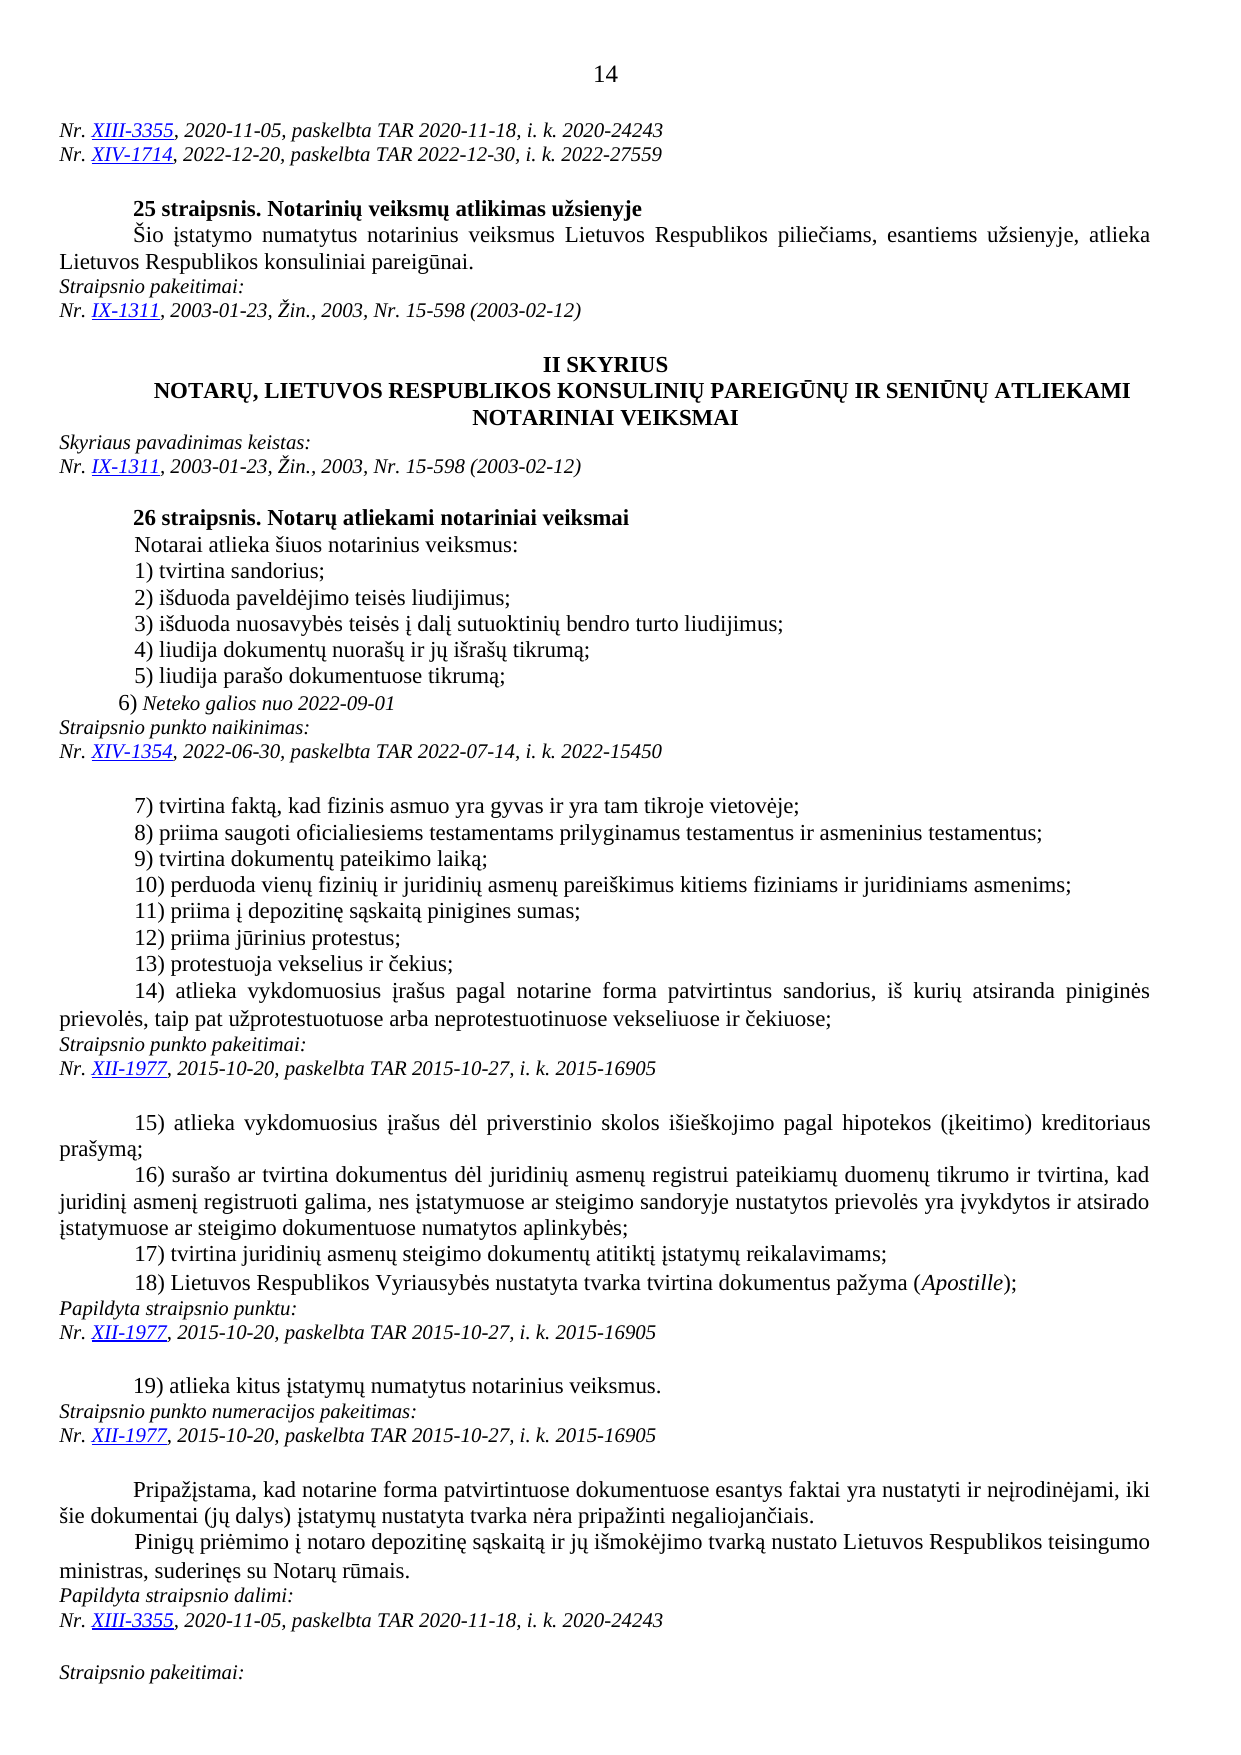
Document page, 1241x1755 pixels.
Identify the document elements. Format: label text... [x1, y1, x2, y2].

text 4) liudija dokumentų nuorašų ir jų išrašų tikrumą; [59, 636, 1152, 663]
text Nr. XII-1977, 2015-10-20, paskelbta TAR 2015-10-27, i. k. 2015-16905 [59, 1423, 1152, 1447]
text 12) priima jūrinius protestus; [59, 924, 1152, 950]
text 10) perduoda vienų fizinių ir juridinių asmenų pareiškimus kitiems fiziniams ir juridiniams asmenims; [59, 871, 1152, 898]
text 6) Neteko galios nuo 2022-09-01 [59, 689, 1152, 715]
text Straipsnio punkto pakeitimai: [59, 1032, 1152, 1056]
text NOTARŲ, LIETUVOS RESPUBLIKOS KONSULINIŲ PAREIGŪNŲ IR SENIŪNŲ ATLIEKAMI NOTARINIAI VEIKSMAI [59, 377, 1152, 430]
text 3) išduoda nuosavybės teisės į dalį sutuoktinių bendro turto liudijimus; [59, 610, 1152, 636]
text Skyriaus pavadinimas keistas: [59, 430, 1152, 454]
text 2) išduoda paveldėjimo teisės liudijimus; [59, 583, 1152, 610]
text 5) liudija parašo dokumentuose tikrumą; [59, 663, 1152, 689]
text Nr. XIV-1354, 2022-06-30, paskelbta TAR 2022-07-14, i. k. 2022-15450 [59, 739, 1152, 763]
text Nr. XII-1977, 2015-10-20, paskelbta TAR 2015-10-27, i. k. 2015-16905 [59, 1056, 1152, 1080]
text 7) tvirtina faktą, kad fizinis asmuo yra gyvas ir yra tam tikroje vietovėje; [59, 792, 1152, 818]
text 25 straipsnis. Notarinių veiksmų atlikimas užsienyje [59, 195, 1152, 221]
text 16) surašo ar tvirtina dokumentus dėl juridinių asmenų registrui pateikiamų duomenų tikrumo ir tvirtina, kad juridinį asmenį registruoti galima, nes įstatymuose ar steigimo sandoryje nustatytos prievolės yra įvykdytos ir atsirado įstatymuose ar steigimo dokumentuose numatytos aplinkybės; [59, 1161, 1152, 1240]
text Straipsnio pakeitimai: [59, 274, 1152, 298]
text 18) Lietuvos Respublikos Vyriausybės nustatyta tvarka tvirtina dokumentus pažyma (Apostille); [59, 1267, 1152, 1296]
text Papildyta straipsnio dalimi: [59, 1583, 1152, 1607]
text Straipsnio punkto naikinimas: [59, 715, 1152, 739]
text 19) atlieka kitus įstatymų numatytus notarinius veiksmus. [59, 1372, 1152, 1399]
text Nr. IX-1311, 2003-01-23, Žin., 2003, Nr. 15-598 (2003-02-12) [59, 298, 1152, 322]
text 13) protestuoja vekselius ir čekius; [59, 950, 1152, 977]
text 15) atlieka vykdomuosius įrašus dėl priverstinio skolos išieškojimo pagal hipotekos (įkeitimo) kreditoriaus prašymą; [59, 1109, 1152, 1161]
text 26 straipsnis. Notarų atliekami notariniai veiksmai [59, 504, 1152, 531]
text Straipsnio pakeitimai: [59, 1660, 1152, 1684]
text 1) tvirtina sandorius; [59, 557, 1152, 583]
text 9) tvirtina dokumentų pateikimo laiką; [59, 845, 1152, 871]
text II SKYRIUS [59, 351, 1152, 377]
text 11) priima į depozitinę sąskaitą pinigines sumas; [59, 898, 1152, 924]
text Nr. XII-1977, 2015-10-20, paskelbta TAR 2015-10-27, i. k. 2015-16905 [59, 1319, 1152, 1344]
text 17) tvirtina juridinių asmenų steigimo dokumentų atitiktį įstatymų reikalavimams; [59, 1240, 1152, 1267]
text Nr. XIII-3355, 2020-11-05, paskelbta TAR 2020-11-18, i. k. 2020-24243 [59, 1607, 1152, 1632]
text Nr. XIV-1714, 2022-12-20, paskelbta TAR 2022-12-30, i. k. 2022-27559 [59, 142, 1152, 166]
text Nr. XIII-3355, 2020-11-05, paskelbta TAR 2020-11-18, i. k. 2020-24243 [59, 118, 1152, 142]
text Šio įstatymo numatytus notarinius veiksmus Lietuvos Respublikos piliečiams, esantiems užsienyje, atlieka Lietuvos Respublikos konsuliniai pareigūnai. [59, 221, 1152, 274]
text Pripažįstama, kad notarine forma patvirtintuose dokumentuose esantys faktai yra nustatyti ir neįrodinėjami, iki šie dokumentai (jų dalys) įstatymų nustatyta tvarka nėra pripažinti negaliojančiais. [59, 1476, 1152, 1528]
text 8) priima saugoti oficialiesiems testamentams prilyginamus testamentus ir asmeninius testamentus; [59, 818, 1152, 845]
text Notarai atlieka šiuos notarinius veiksmus: [59, 531, 1152, 557]
text 14) atlieka vykdomuosius įrašus pagal notarine forma patvirtintus sandorius, iš kurių atsiranda piniginės prievolės, taip pat užprotestuotuose arba neprotestuotinuose vekseliuose ir čekiuose; [59, 977, 1152, 1032]
text Nr. IX-1311, 2003-01-23, Žin., 2003, Nr. 15-598 (2003-02-12) [59, 454, 1152, 478]
text Straipsnio punkto numeracijos pakeitimas: [59, 1399, 1152, 1423]
text Pinigų priėmimo į notaro depozitinę sąskaitą ir jų išmokėjimo tvarką nustato Lietuvos Respublikos teisingumo ministras, suderinęs su Notarų rūmais. [59, 1528, 1152, 1583]
text Papildyta straipsnio punktu: [59, 1296, 1152, 1319]
